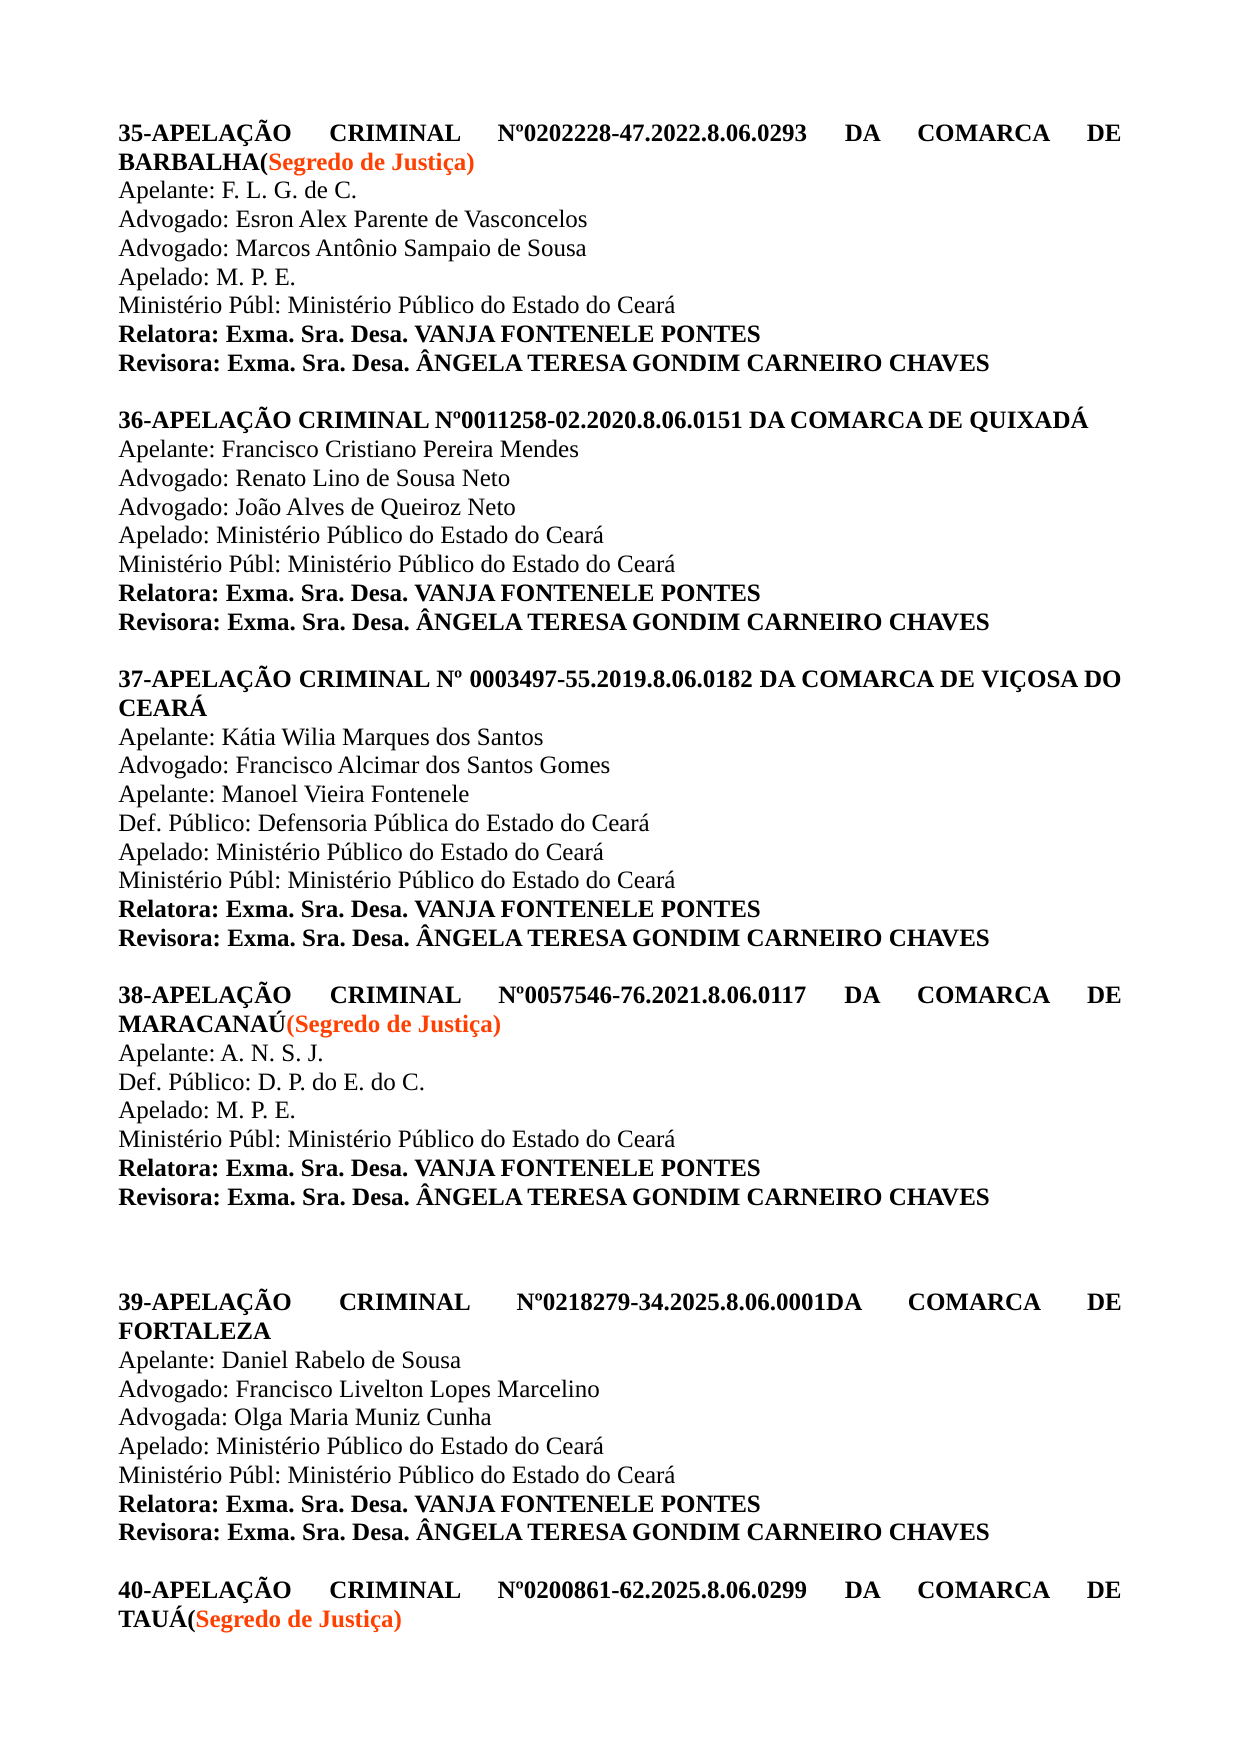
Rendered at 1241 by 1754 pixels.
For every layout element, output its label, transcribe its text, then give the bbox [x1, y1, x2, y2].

text Revisora: Exma. Sra. Desa. ÂNGELA TERESA GONDIM CARNEIRO CHAVES [118, 1517, 1122, 1546]
text 37-APELAÇÃO CRIMINAL Nº 0003497-55.2019.8.06.0182 DA COMARCA DE VIÇOSA DO CEARÁ [118, 664, 1122, 722]
text Revisora: Exma. Sra. Desa. ÂNGELA TERESA GONDIM CARNEIRO CHAVES [118, 1182, 1122, 1211]
text 35-APELAÇÃO CRIMINAL Nº0202228-47.2022.8.06.0293 DA COMARCA DE BARBALHA(Segredo de Justiça) [118, 118, 1122, 176]
text Advogado: Francisco Livelton Lopes Marcelino [118, 1374, 1122, 1402]
text Apelado: Ministério Público do Estado do Ceará [118, 837, 1122, 866]
text Relatora: Exma. Sra. Desa. VANJA FONTENELE PONTES [118, 894, 1122, 923]
text Revisora: Exma. Sra. Desa. ÂNGELA TERESA GONDIM CARNEIRO CHAVES [118, 923, 1122, 952]
text Relatora: Exma. Sra. Desa. VANJA FONTENELE PONTES [118, 1153, 1122, 1182]
text Ministério Públ: Ministério Público do Estado do Ceará [118, 866, 1122, 894]
text Def. Público: D. P. do E. do C. [118, 1067, 1122, 1096]
text 39-APELAÇÃO CRIMINAL Nº0218279-34.2025.8.06.0001DA COMARCA DE FORTALEZA [118, 1287, 1122, 1345]
text Ministério Públ: Ministério Público do Estado do Ceará [118, 1460, 1122, 1489]
text Def. Público: Defensoria Pública do Estado do Ceará [118, 808, 1122, 837]
text Revisora: Exma. Sra. Desa. ÂNGELA TERESA GONDIM CARNEIRO CHAVES [118, 348, 1122, 377]
text Advogado: Marcos Antônio Sampaio de Sousa [118, 233, 1122, 262]
text Advogado: Esron Alex Parente de Vasconcelos [118, 204, 1122, 233]
text Apelante: F. L. G. de C. [118, 176, 1122, 204]
text Ministério Públ: Ministério Público do Estado do Ceará [118, 549, 1122, 578]
text Relatora: Exma. Sra. Desa. VANJA FONTENELE PONTES [118, 578, 1122, 607]
text Advogada: Olga Maria Muniz Cunha [118, 1402, 1122, 1431]
text Relatora: Exma. Sra. Desa. VANJA FONTENELE PONTES [118, 1489, 1122, 1517]
text Apelante: Francisco Cristiano Pereira Mendes [118, 434, 1122, 463]
text Apelado: M. P. E. [118, 1096, 1122, 1124]
text Apelante: Daniel Rabelo de Sousa [118, 1345, 1122, 1374]
text Apelado: M. P. E. [118, 262, 1122, 291]
text 36-APELAÇÃO CRIMINAL Nº0011258-02.2020.8.06.0151 DA COMARCA DE QUIXADÁ [118, 406, 1122, 434]
text Advogado: Renato Lino de Sousa Neto [118, 463, 1122, 492]
text Advogado: João Alves de Queiroz Neto [118, 492, 1122, 521]
text Apelante: Kátia Wilia Marques dos Santos [118, 722, 1122, 751]
text Apelante: A. N. S. J. [118, 1038, 1122, 1067]
text Ministério Públ: Ministério Público do Estado do Ceará [118, 1124, 1122, 1153]
text Relatora: Exma. Sra. Desa. VANJA FONTENELE PONTES [118, 319, 1122, 348]
text Apelante: Manoel Vieira Fontenele [118, 779, 1122, 808]
text Apelado: Ministério Público do Estado do Ceará [118, 1431, 1122, 1460]
text Revisora: Exma. Sra. Desa. ÂNGELA TERESA GONDIM CARNEIRO CHAVES [118, 607, 1122, 636]
text Advogado: Francisco Alcimar dos Santos Gomes [118, 751, 1122, 779]
text Apelado: Ministério Público do Estado do Ceará [118, 521, 1122, 549]
text 38-APELAÇÃO CRIMINAL Nº0057546-76.2021.8.06.0117 DA COMARCA DE MARACANAÚ(Segredo de Justiça) [118, 981, 1122, 1038]
text Ministério Públ: Ministério Público do Estado do Ceará [118, 291, 1122, 319]
text 40-APELAÇÃO CRIMINAL Nº0200861-62.2025.8.06.0299 DA COMARCA DE TAUÁ(Segredo de Justiça) [118, 1575, 1122, 1632]
